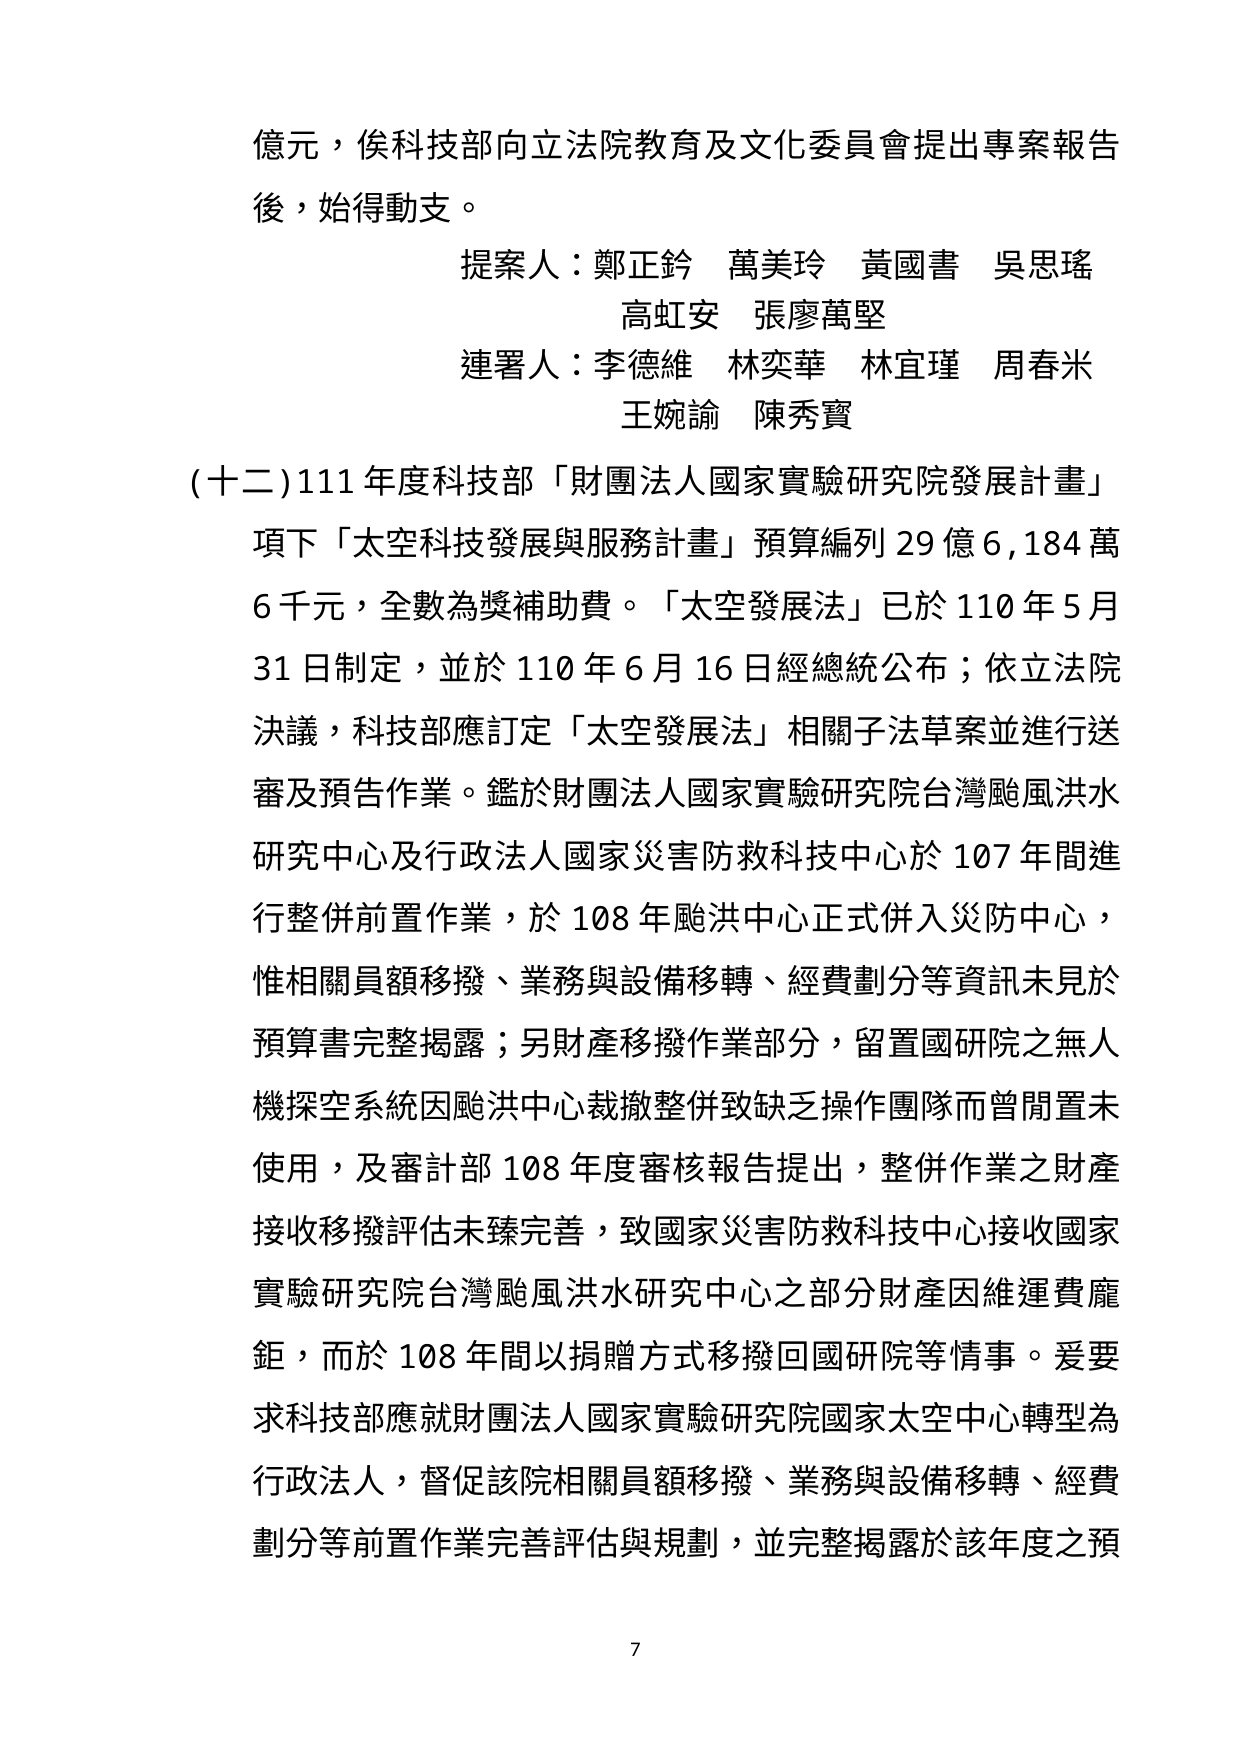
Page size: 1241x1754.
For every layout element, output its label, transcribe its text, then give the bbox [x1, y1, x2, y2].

text 億元，俟科技部向立法院教育及文化委員會提出專案報告後，始得動支。 [185, 112, 1122, 237]
text (十二)111年度科技部「財團法人國家實驗研究院發展計畫」項下「太空科技發展與服務計畫」預算編列29億6,184萬6千元，全數為獎補助費。「太空發展法」已於110年5月31日制定，並於110年6月16日經總統公布；依立法院決議，科技部應訂定「太空發展法」相關子法草案並進行送審及預告作業。鑑於財團法人國家實驗研究院台灣颱風洪水研究中心及行政法人國家災害防救科技中心於107年間進行整併前置作業，於108年颱洪中心正式併入災防中心，惟相關員額移撥、業務與設備移轉、經費劃分等資訊未見於預算書完整揭露；另財產移撥作業部分，留置國研院之無人機探空系統因颱洪中心裁撤整併致缺乏操作團隊而曾閒置未使用，及審計部108年度審核報告提出，整併作業之財產接收移撥評估未臻完善，致國家災害防救科技中心接收國家實驗研究院台灣颱風洪水研究中心之部分財產因維運費龐鉅，而於108年間以捐贈方式移撥回國研院等情事。爰要求科技部應就財團法人國家實驗研究院國家太空中心轉型為行政法人，督促該院相關員額移撥、業務與設備移轉、經費劃分等前置作業完善評估與規劃，並完整揭露於該年度之預 [185, 437, 1122, 1562]
text 連署人：李德維 林奕華 林宜瑾 周春米 [460, 337, 1122, 387]
text 王婉諭 陳秀寳 [460, 387, 1122, 437]
text 高虹安 張廖萬堅 [460, 287, 1122, 337]
text 提案人：鄭正鈐 萬美玲 黃國書 吳思瑤 [460, 237, 1122, 287]
